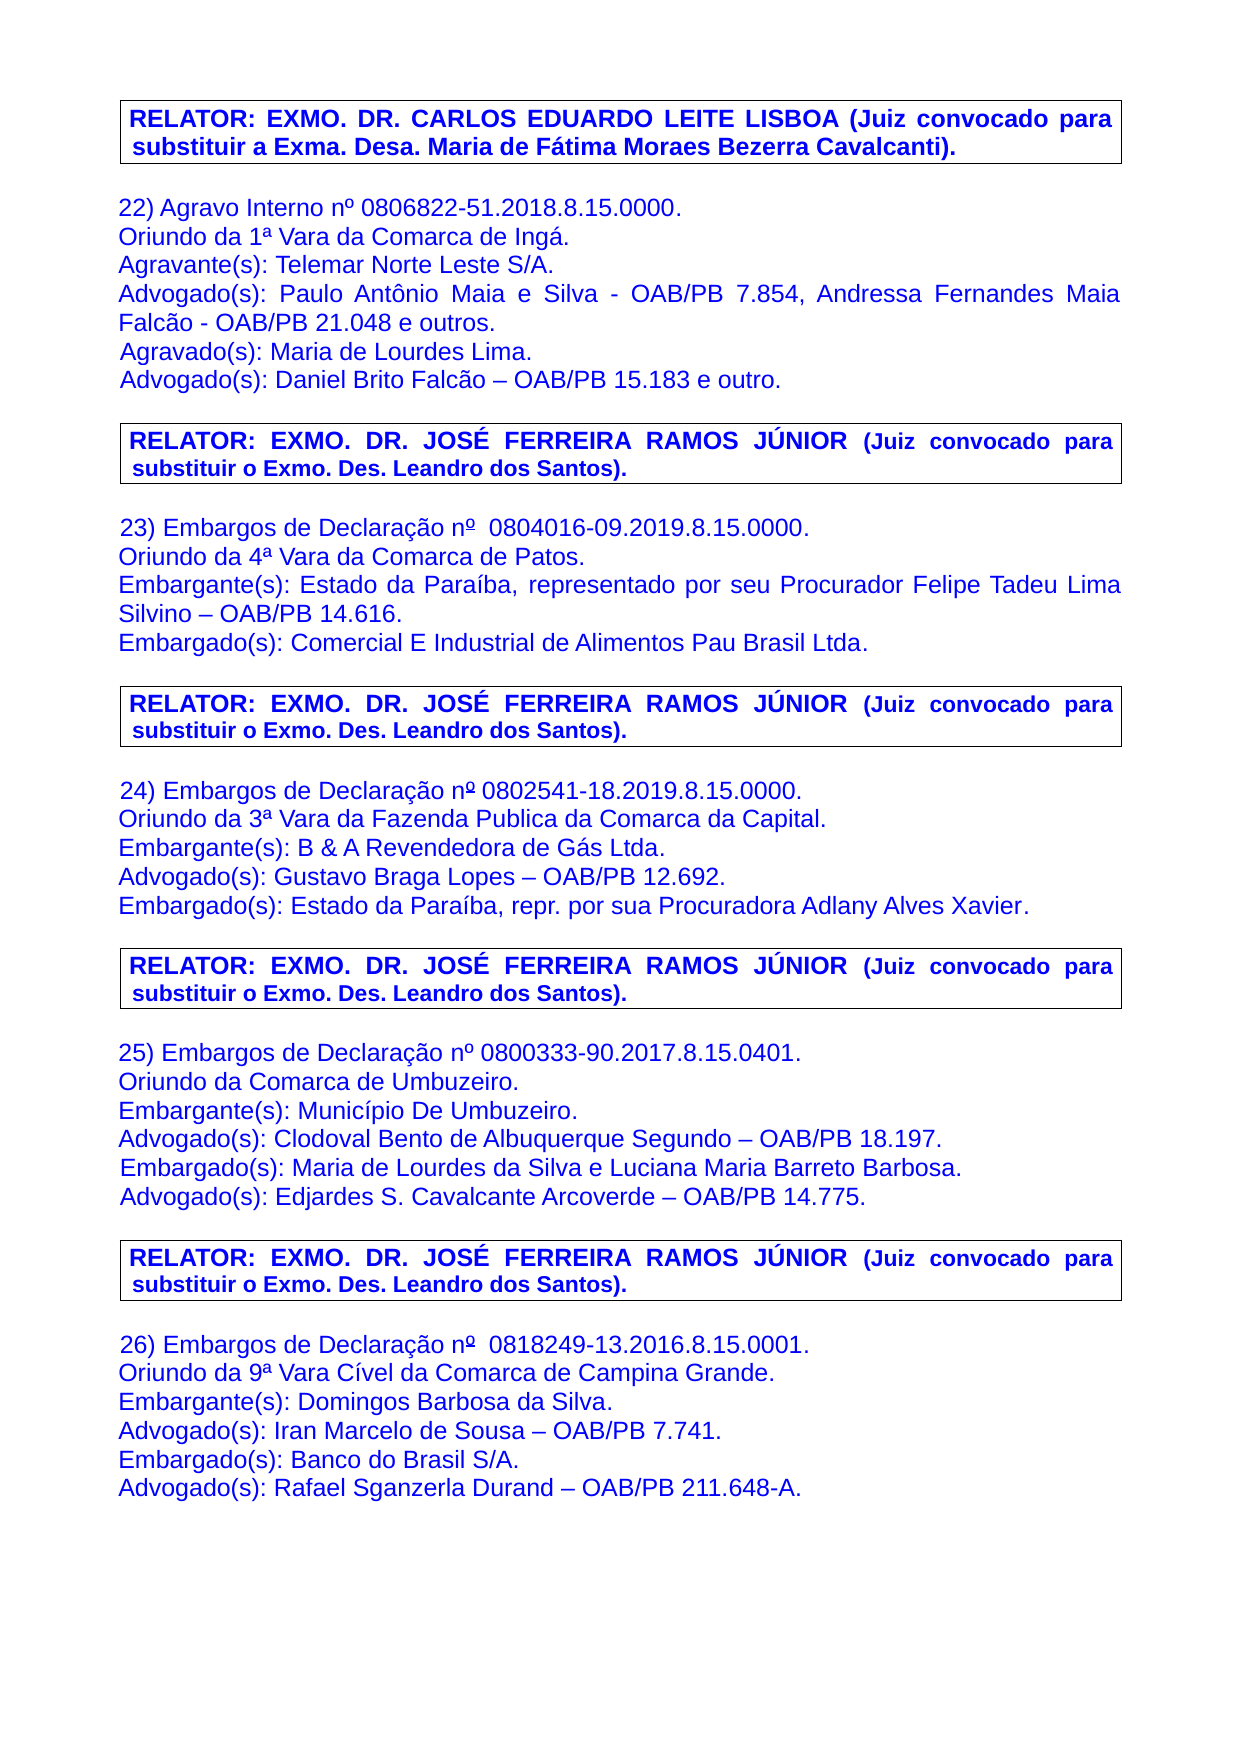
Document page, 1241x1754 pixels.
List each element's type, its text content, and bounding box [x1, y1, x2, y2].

text RELATOR: EXMO. DR. JOSÉ FERREIRA RAMOS JÚNIOR (Juiz convocado para substituir o Exmo. Des. Leandro dos Santos). [121, 687, 1121, 746]
text Oriundo da 3ª Vara da Fazenda Publica da Comarca da Capital. [118, 804, 1122, 833]
text Embargante(s): Município De Umbuzeiro. [118, 1096, 1122, 1124]
text Embargante(s): Domingos Barbosa da Silva. [118, 1387, 1122, 1416]
text Advogado(s): Clodoval Bento de Albuquerque Segundo – OAB/PB 18.197. [118, 1124, 1122, 1153]
text 25) Embargos de Declaração nº 0800333-90.2017.8.15.0401. [118, 1038, 1122, 1067]
text 23) Embargos de Declaração nº 0804016-09.2019.8.15.0000. [119, 513, 1122, 542]
text Embargado(s): Comercial E Industrial de Alimentos Pau Brasil Ltda. [118, 628, 1122, 657]
text RELATOR: EXMO. DR. JOSÉ FERREIRA RAMOS JÚNIOR (Juiz convocado para substituir o Exmo. Des. Leandro dos Santos). [121, 1241, 1121, 1300]
text Oriundo da 1ª Vara da Comarca de Ingá. [118, 222, 1122, 250]
text 26) Embargos de Declaração nº 0818249-13.2016.8.15.0001. [119, 1329, 1122, 1358]
text Advogado(s): Edjardes S. Cavalcante Arcoverde – OAB/PB 14.775. [119, 1182, 1122, 1211]
text Oriundo da 4ª Vara da Comarca de Patos. [118, 542, 1122, 571]
text Oriundo da Comarca de Umbuzeiro. [118, 1067, 1122, 1096]
text 22) Agravo Interno nº 0806822-51.2018.8.15.0000. [118, 193, 1122, 222]
text RELATOR: EXMO. DR. JOSÉ FERREIRA RAMOS JÚNIOR (Juiz convocado para substituir o Exmo. Des. Leandro dos Santos). [121, 424, 1121, 483]
text RELATOR: EXMO. DR. JOSÉ FERREIRA RAMOS JÚNIOR (Juiz convocado para substituir o Exmo. Des. Leandro dos Santos). [121, 949, 1121, 1008]
text Advogado(s): Rafael Sganzerla Durand – OAB/PB 211.648-A. [118, 1473, 1122, 1502]
text Advogado(s): Iran Marcelo de Sousa – OAB/PB 7.741. [118, 1416, 1122, 1444]
text 24) Embargos de Declaração nº 0802541-18.2019.8.15.0000. [119, 776, 1122, 804]
text Advogado(s): Paulo Antônio Maia e Silva - OAB/PB 7.854, Andressa Fernandes Maia Falcão - OAB/PB 21.048 e outros. [118, 279, 1122, 337]
text Oriundo da 9ª Vara Cível da Comarca de Campina Grande. [118, 1358, 1122, 1387]
text Embargado(s): Maria de Lourdes da Silva e Luciana Maria Barreto Barbosa. [119, 1153, 1122, 1182]
text Embargado(s): Estado da Paraíba, repr. por sua Procuradora Adlany Alves Xavier. [118, 891, 1122, 919]
text Embargado(s): Banco do Brasil S/A. [118, 1444, 1122, 1473]
text Embargante(s): Estado da Paraíba, representado por seu Procurador Felipe Tadeu Lima Silvino – OAB/PB 14.616. [118, 571, 1122, 628]
text Advogado(s): Gustavo Braga Lopes – OAB/PB 12.692. [118, 862, 1122, 891]
text Advogado(s): Daniel Brito Falcão – OAB/PB 15.183 e outro. [119, 365, 1122, 394]
text RELATOR: EXMO. DR. CARLOS EDUARDO LEITE LISBOA (Juiz convocado para substituir a Exma. Desa. Maria de Fátima Moraes Bezerra Cavalcanti). [121, 101, 1121, 163]
text Embargante(s): B & A Revendedora de Gás Ltda. [118, 833, 1122, 862]
text Agravante(s): Telemar Norte Leste S/A. [118, 250, 1122, 279]
text Agravado(s): Maria de Lourdes Lima. [119, 337, 1122, 365]
